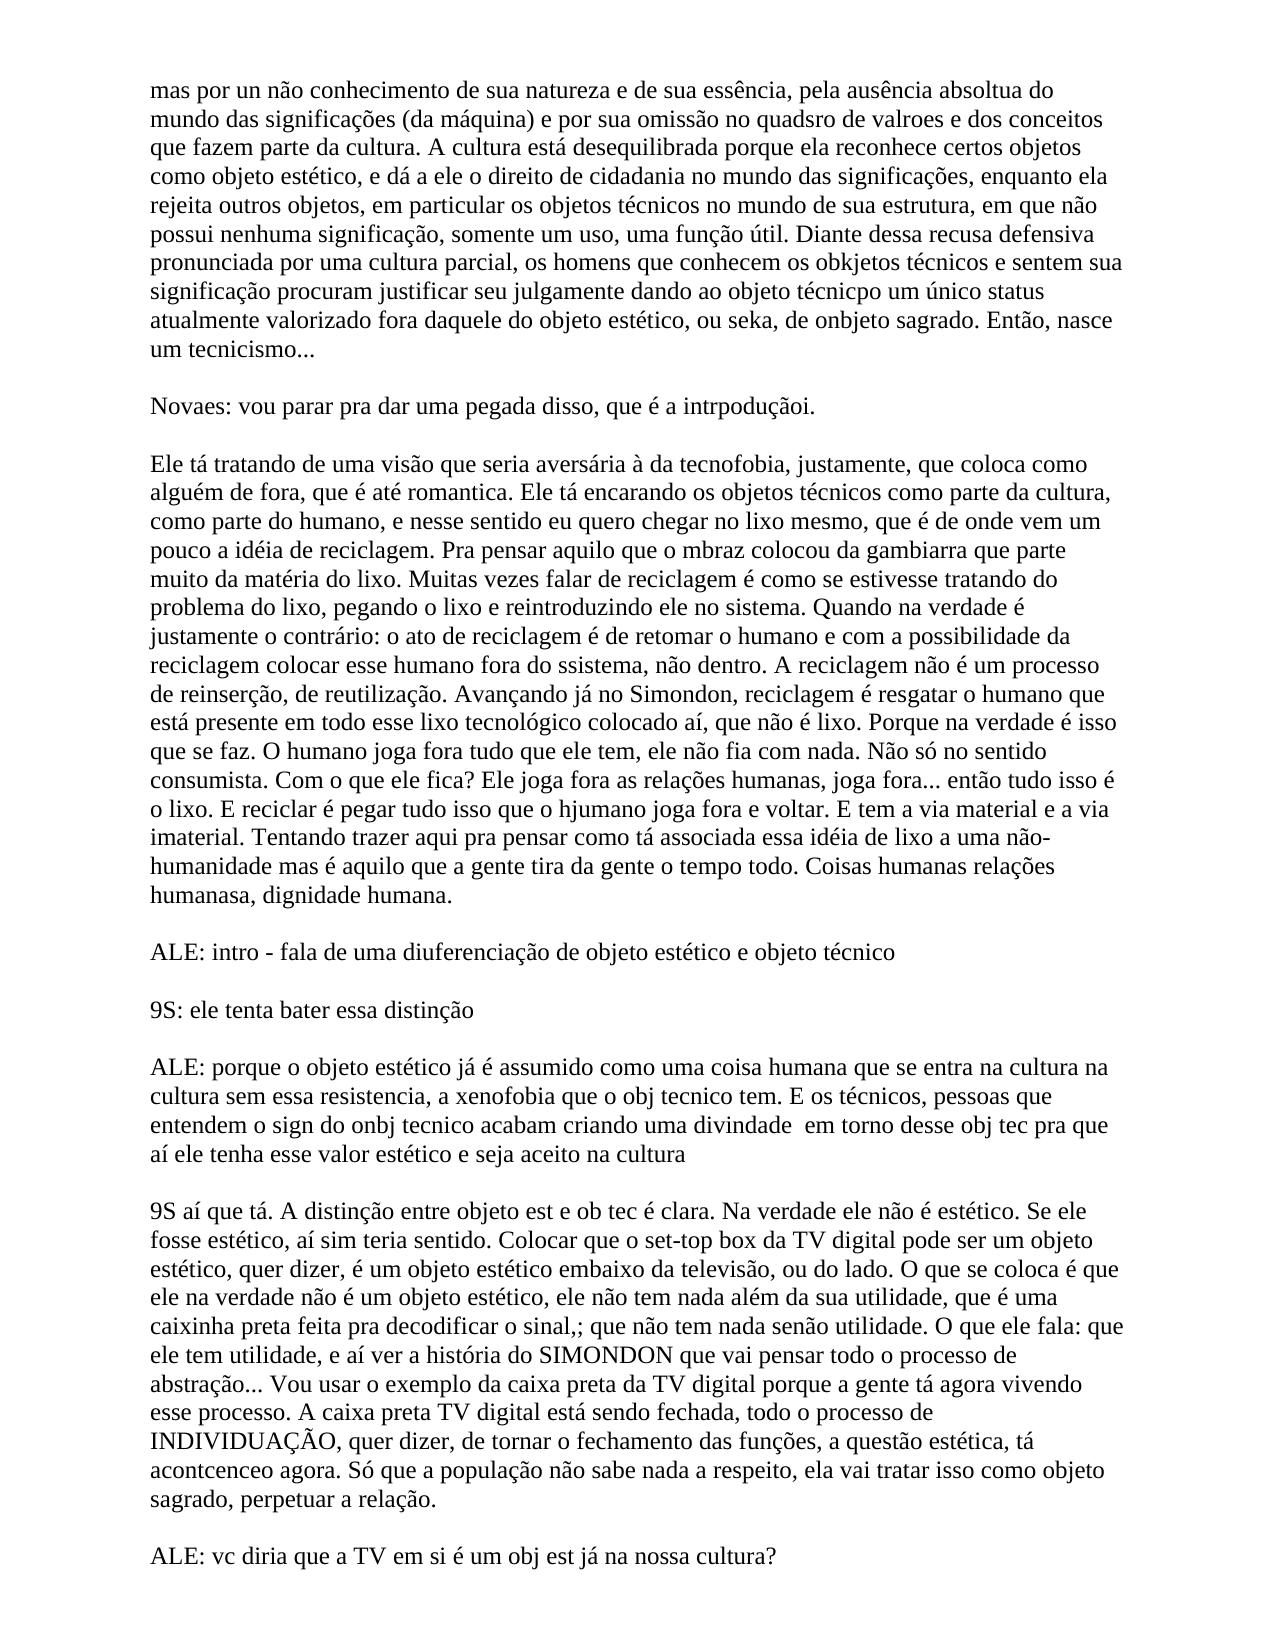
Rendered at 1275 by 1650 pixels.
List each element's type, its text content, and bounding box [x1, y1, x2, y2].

text mas por un não conhecimento de sua natureza e de sua essência, pela ausência absoltua do mundo das significações (da máquina) e por sua omissão no quadsro de valroes e dos conceitos que fazem parte da cultura. A cultura está desequilibrada porque ela reconhece certos objetos como objeto estético, e dá a ele o direito de cidadania no mundo das significações, enquanto ela rejeita outros objetos, em particular os objetos técnicos no mundo de sua estrutura, em que não possui nenhuma significação, somente um uso, uma função útil. Diante dessa recusa defensiva pronunciada por uma cultura parcial, os homens que conhecem os obkjetos técnicos e sentem sua significação procuram justificar seu julgamente dando ao objeto técnicpo um único status atualmente valorizado fora daquele do objeto estético, ou seka, de onbjeto sagrado. Então, nasce um tecnicismo... [150, 75, 1125, 362]
text Ele tá tratando de uma visão que seria aversária à da tecnofobia, justamente, que coloca como alguém de fora, que é até romantica. Ele tá encarando os objetos técnicos como parte da cultura, como parte do humano, e nesse sentido eu quero chegar no lixo mesmo, que é de onde vem um pouco a idéia de reciclagem. Pra pensar aquilo que o mbraz colocou da gambiarra que parte muito da matéria do lixo. Muitas vezes falar de reciclagem é como se estivesse tratando do problema do lixo, pegando o lixo e reintroduzindo ele no sistema. Quando na verdade é justamente o contrário: o ato de reciclagem é de retomar o humano e com a possibilidade da reciclagem colocar esse humano fora do ssistema, não dentro. A reciclagem não é um processo de reinserção, de reutilização. Avançando já no Simondon, reciclagem é resgatar o humano que está presente em todo esse lixo tecnológico colocado aí, que não é lixo. Porque na verdade é isso que se faz. O humano joga fora tudo que ele tem, ele não fia com nada. Não só no sentido consumista. Com o que ele fica? Ele joga fora as relações humanas, joga fora... então tudo isso é o lixo. E reciclar é pegar tudo isso que o hjumano joga fora e voltar. E tem a via material e a via imaterial. Tentando trazer aqui pra pensar como tá associada essa idéia de lixo a uma não-humanidade mas é aquilo que a gente tira da gente o tempo todo. Coisas humanas relações humanasa, dignidade humana. [150, 449, 1125, 909]
text 9S aí que tá. A distinção entre objeto est e ob tec é clara. Na verdade ele não é estético. Se ele fosse estético, aí sim teria sentido. Colocar que o set-top box da TV digital pode ser um objeto estético, quer dizer, é um objeto estético embaixo da televisão, ou do lado. O que se coloca é que ele na verdade não é um objeto estético, ele não tem nada além da sua utilidade, que é uma caixinha preta feita pra decodificar o sinal,; que não tem nada senão utilidade. O que ele fala: que ele tem utilidade, e aí ver a história do SIMONDON que vai pensar todo o processo de abstração... Vou usar o exemplo da caixa preta da TV digital porque a gente tá agora vivendo esse processo. A caixa preta TV digital está sendo fechada, todo o processo de INDIVIDUAÇÃO, quer dizer, de tornar o fechamento das funções, a questão estética, tá acontcenceo agora. Só que a população não sabe nada a respeito, ela vai tratar isso como objeto sagrado, perpetuar a relação. [150, 1196, 1125, 1512]
text ALE: porque o objeto estético já é assumido como uma coisa humana que se entra na cultura na cultura sem essa resistencia, a xenofobia que o obj tecnico tem. E os técnicos, pessoas que entendem o sign do onbj tecnico acabam criando uma divindade em torno desse obj tec pra que aí ele tenha esse valor estético e seja aceito na cultura [150, 1052, 1125, 1167]
text ALE: vc diria que a TV em si é um obj est já na nossa cultura? [150, 1541, 1125, 1570]
text Novaes: vou parar pra dar uma pegada disso, que é a intrpoduçãoi. [150, 391, 1125, 420]
text ALE: intro - fala de uma diuferenciação de objeto estético e objeto técnico [150, 937, 1125, 966]
text 9S: ele tenta bater essa distinção [150, 995, 1125, 1024]
